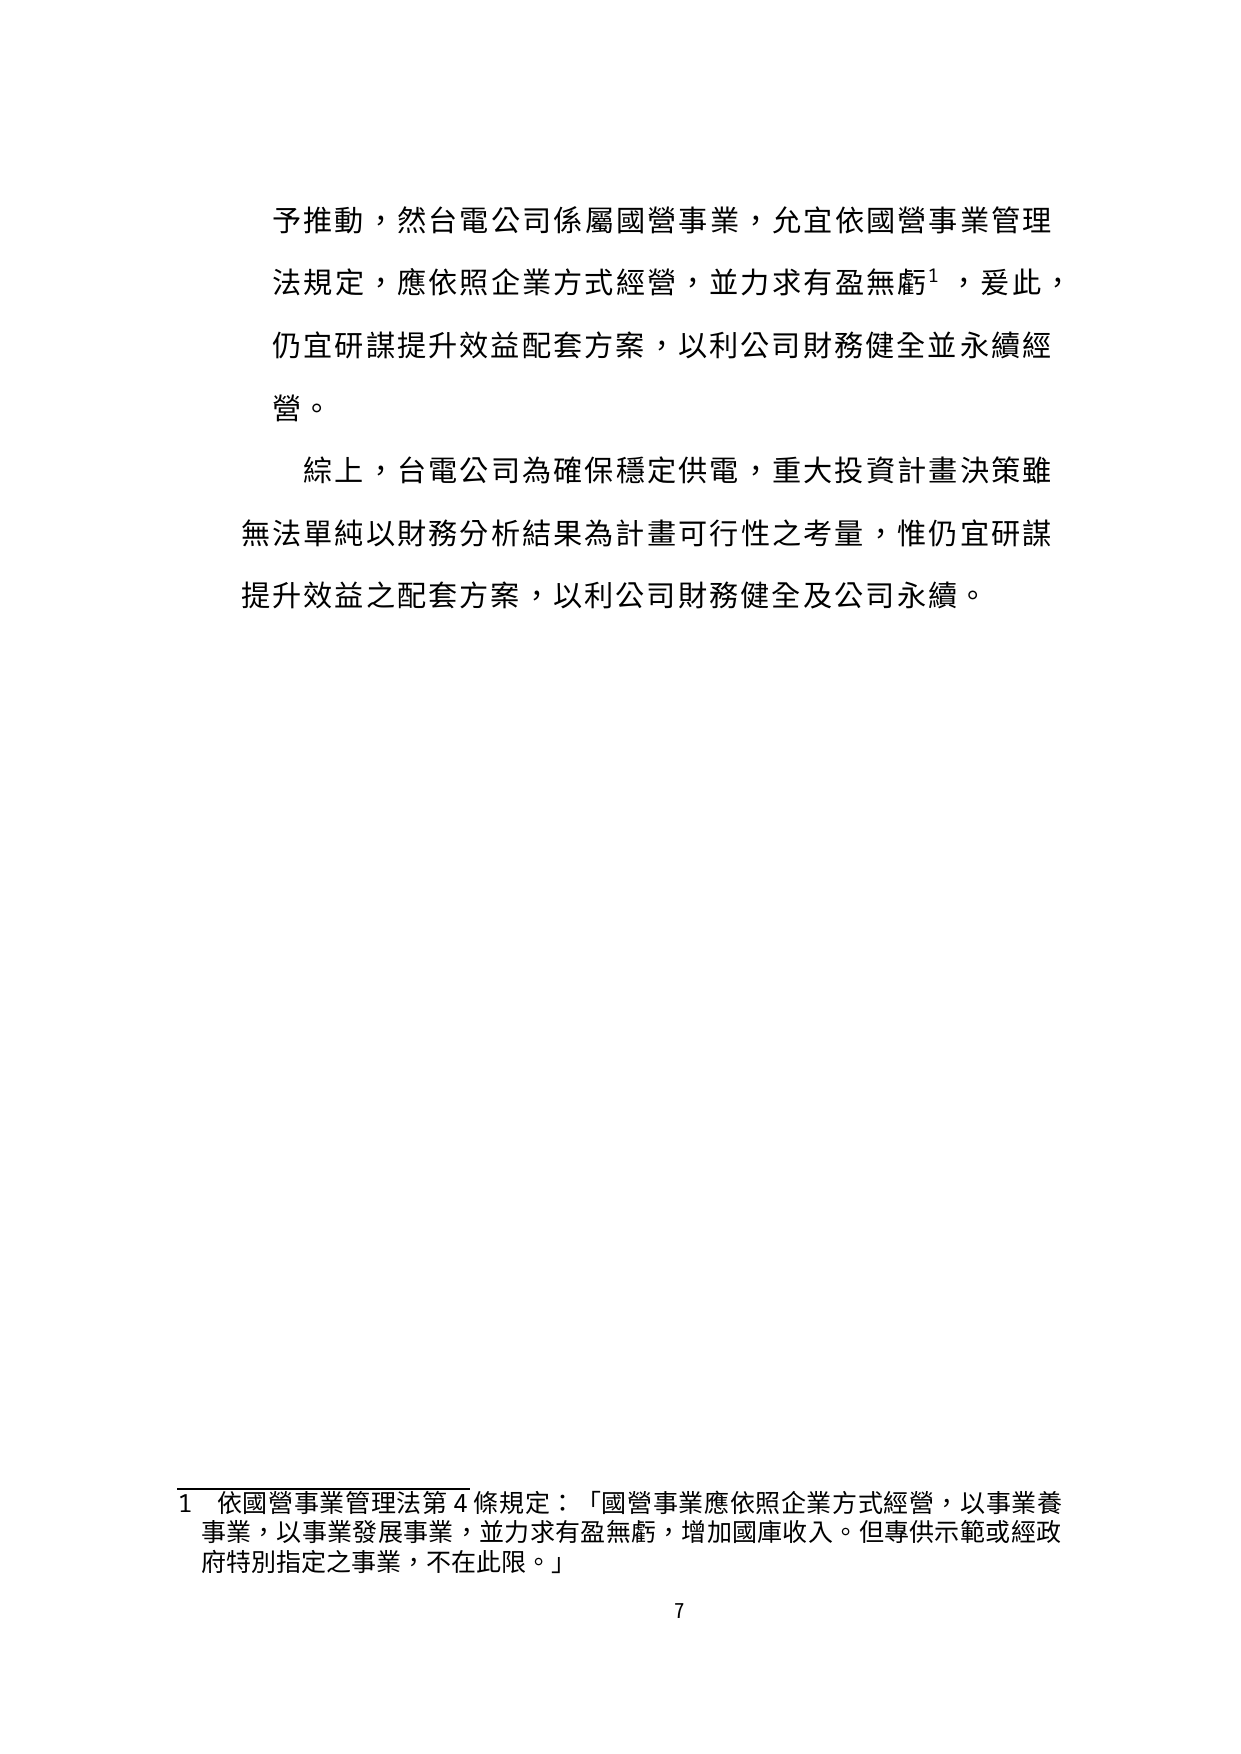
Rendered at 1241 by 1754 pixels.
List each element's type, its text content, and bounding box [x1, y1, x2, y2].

text 依國營事業管理法第4條規定：「國營事業應依照企業方式經營，以事業養事業，以事業發展事業，並力求有盈無虧，增加國庫收入。但專供示範或經政府特別指定之事業，不在此限。」 [177, 1489, 1063, 1577]
text 由於台電公司係我國唯一輸配電業者，肩負穩定提供我國經濟發展及全民生活所需電力之任務，為確保穩定供電，有關電源開發及電力設施等重大資本支出決策，尚無法單純以財務效益分析結果為計畫可行性之考量，爰部分重大計畫雖財務分析結果預期無法收回或收回年期久遠仍予推動，然台電公司係屬國營事業，允宜依國營事業管理法規定，應依照企業方式經營，並力求有盈無虧，爰此，仍宜研謀提升效益配套方案，以利公司財務健全並永續經營。 [266, 177, 1063, 427]
text 綜上，台電公司為確保穩定供電，重大投資計畫決策雖無法單純以財務分析結果為計畫可行性之考量，惟仍宜研謀提升效益之配套方案，以利公司財務健全及公司永續。 [236, 427, 1063, 615]
